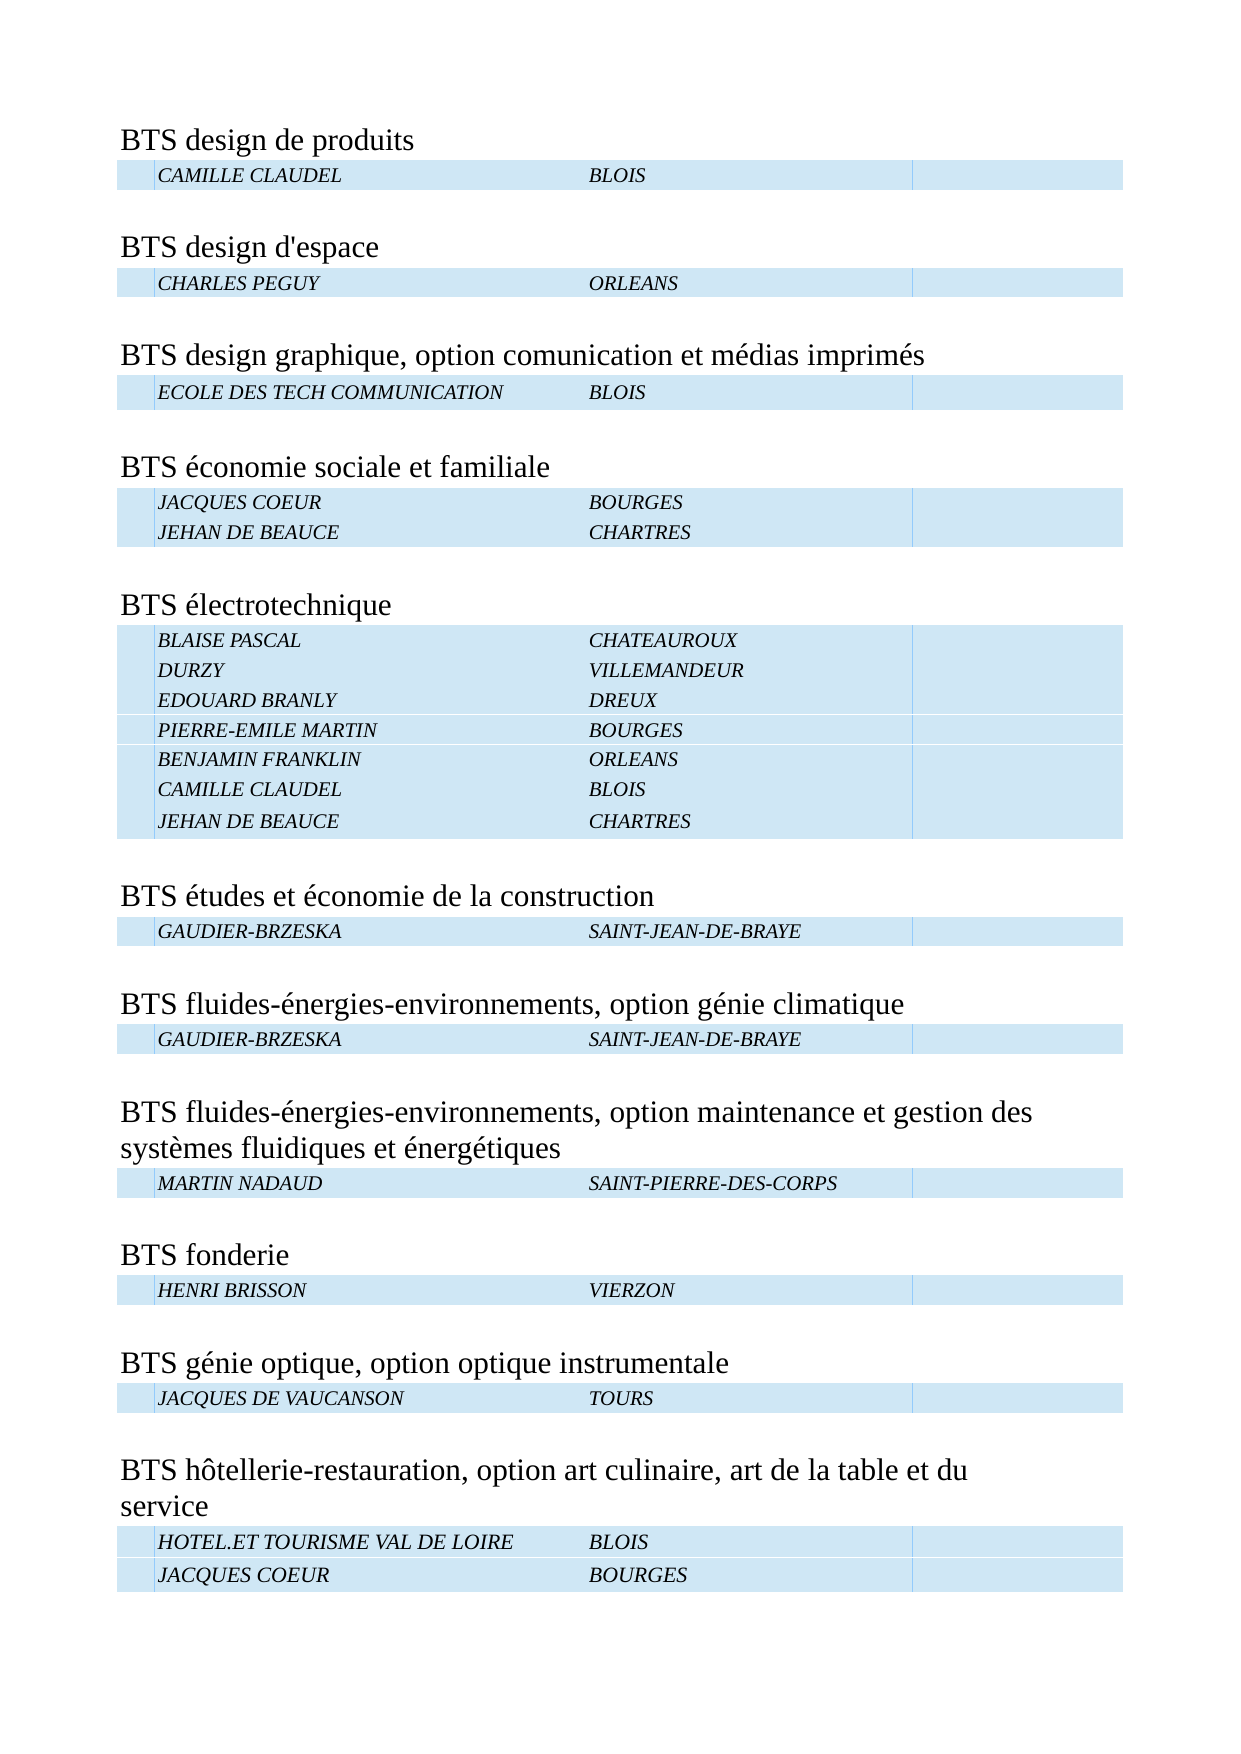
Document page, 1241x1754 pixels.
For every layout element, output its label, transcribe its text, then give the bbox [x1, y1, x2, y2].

table_cell [1016, 517, 1039, 547]
table_cell CHARLES PEGUY [155, 268, 586, 297]
table_cell SAINT-JEAN-DE-BRAYE [586, 1024, 912, 1054]
table_cell [913, 917, 1016, 946]
table_cell [913, 625, 1016, 655]
table_cell CHARTRES [586, 804, 912, 839]
table_cell [1039, 917, 1123, 946]
table_cell [1016, 1383, 1039, 1413]
table_cell [1039, 685, 1123, 714]
table_cell BENJAMIN FRANKLIN [155, 745, 586, 774]
table_cell JEHAN DE BEAUCE [155, 804, 586, 839]
table_cell [913, 268, 1016, 297]
table_cell [1039, 190, 1123, 267]
table_cell [913, 517, 1016, 547]
table_cell [1016, 655, 1039, 685]
table_cell BLOIS [586, 375, 912, 410]
table_cell JACQUES DE VAUCANSON [155, 1383, 586, 1413]
table_cell ECOLE DES TECH COMMUNICATION [155, 375, 586, 410]
table_cell [117, 1024, 154, 1054]
table_cell [913, 804, 1016, 839]
table_cell [117, 1592, 1039, 1634]
table_cell [1016, 1024, 1039, 1054]
table_cell BTS design graphique, option comunication et médias imprimés [117, 298, 1039, 375]
table_cell [117, 625, 154, 655]
table_cell BTS design d'espace [117, 190, 1039, 267]
table_cell [913, 1168, 1016, 1198]
table_cell SAINT-PIERRE-DES-CORPS [586, 1168, 912, 1198]
table_cell [1016, 160, 1039, 190]
table_cell BTS fluides-énergies-environnements, option génie climatique [117, 946, 1039, 1024]
table_cell [117, 488, 154, 517]
table_cell [1016, 375, 1039, 410]
table_cell [913, 655, 1016, 685]
table_cell [117, 804, 154, 839]
table_cell [913, 745, 1016, 774]
table_cell VIERZON [586, 1275, 912, 1305]
table_cell [1039, 298, 1123, 375]
table_cell [913, 685, 1016, 714]
table_cell [1039, 517, 1123, 547]
table_cell [117, 1383, 154, 1413]
table_cell [1039, 839, 1123, 917]
table_cell [1039, 1413, 1123, 1526]
table_cell HENRI BRISSON [155, 1275, 586, 1305]
table_cell GAUDIER-BRZESKA [155, 1024, 586, 1054]
table_cell [1016, 488, 1039, 517]
table_cell [1039, 1024, 1123, 1054]
table_cell [117, 517, 154, 547]
table_cell BLOIS [586, 774, 912, 804]
table_cell [1039, 118, 1123, 160]
table_cell BLOIS [586, 160, 912, 190]
table_cell [1039, 1526, 1123, 1557]
table_cell BLAISE PASCAL [155, 625, 586, 655]
table_cell [1039, 268, 1123, 297]
table_cell [1039, 160, 1123, 190]
table_cell [913, 774, 1016, 804]
table_cell [1039, 488, 1123, 517]
table_cell [1039, 715, 1123, 744]
table_cell SAINT-JEAN-DE-BRAYE [586, 917, 912, 946]
table_cell [1016, 1558, 1039, 1592]
table_cell EDOUARD BRANLY [155, 685, 586, 714]
table_cell [913, 1024, 1016, 1054]
table_cell [1039, 547, 1123, 625]
table_cell [117, 715, 154, 744]
table_cell [1039, 804, 1123, 839]
table_cell [1016, 268, 1039, 297]
table_cell [1016, 625, 1039, 655]
table_cell CAMILLE CLAUDEL [155, 774, 586, 804]
table_cell [913, 375, 1016, 410]
table_cell JACQUES COEUR [155, 488, 586, 517]
table_cell [1016, 1526, 1039, 1557]
table_cell [913, 715, 1016, 744]
table_cell [1016, 1168, 1039, 1198]
table_cell CAMILLE CLAUDEL [155, 160, 586, 190]
table_cell BOURGES [586, 488, 912, 517]
table_cell DREUX [586, 685, 912, 714]
table_cell [1016, 685, 1039, 714]
table_cell ORLEANS [586, 745, 912, 774]
table_cell GAUDIER-BRZESKA [155, 917, 586, 946]
table_cell [117, 268, 154, 297]
table_cell [913, 1383, 1016, 1413]
table_cell [1016, 745, 1039, 774]
table_cell [117, 917, 154, 946]
table_cell VILLEMANDEUR [586, 655, 912, 685]
table_cell [117, 375, 154, 410]
table_cell JACQUES COEUR [155, 1558, 586, 1592]
table_cell CHATEAUROUX [586, 625, 912, 655]
table_cell [1039, 774, 1123, 804]
table_cell [1039, 745, 1123, 774]
table_cell [1039, 1383, 1123, 1413]
table_cell [1016, 774, 1039, 804]
table_cell [1039, 655, 1123, 685]
table_cell TOURS [586, 1383, 912, 1413]
table_cell PIERRE-EMILE MARTIN [155, 715, 586, 744]
table_cell [1039, 1305, 1123, 1383]
table_cell [1039, 1558, 1123, 1592]
table_cell [1039, 410, 1123, 487]
table_cell [117, 1526, 154, 1557]
table_cell HOTEL.ET TOURISME VAL DE LOIRE [155, 1526, 586, 1557]
table_cell BTS études et économie de la construction [117, 839, 1039, 917]
table_cell [913, 1526, 1016, 1557]
table_cell [117, 160, 154, 190]
table_cell BLOIS [586, 1526, 912, 1557]
table_cell BTS génie optique, option optique instrumentale [117, 1305, 1039, 1383]
table_cell BTS hôtellerie-restauration, option art culinaire, art de la table et du service [117, 1413, 1039, 1526]
table_cell [117, 1168, 154, 1198]
table_cell BTS fonderie [117, 1198, 1039, 1275]
table_cell [1016, 917, 1039, 946]
table_cell [1039, 1198, 1123, 1275]
table_cell BOURGES [586, 1558, 912, 1592]
table_cell BTS design de produits [117, 118, 1039, 160]
table_cell [1039, 1054, 1123, 1168]
table_cell [1039, 1592, 1123, 1634]
table_cell BTS fluides-énergies-environnements, option maintenance et gestion des systèmes fluidiques et énergétiques [117, 1054, 1039, 1168]
table_cell [1016, 715, 1039, 744]
table_cell [117, 655, 154, 685]
table_cell [117, 745, 154, 774]
table_cell [1039, 946, 1123, 1024]
table_cell [913, 160, 1016, 190]
table_cell [117, 774, 154, 804]
table_cell CHARTRES [586, 517, 912, 547]
table_cell BTS électrotechnique [117, 547, 1039, 625]
table_cell [117, 1558, 154, 1592]
table_cell [913, 488, 1016, 517]
table_cell [1016, 1275, 1039, 1305]
table_cell [1039, 1168, 1123, 1198]
table_cell DURZY [155, 655, 586, 685]
table_cell BTS économie sociale et familiale [117, 410, 1039, 487]
table_cell ORLEANS [586, 268, 912, 297]
table_cell [1039, 1275, 1123, 1305]
table_cell [1039, 375, 1123, 410]
table_cell JEHAN DE BEAUCE [155, 517, 586, 547]
table_cell [913, 1558, 1016, 1592]
table_cell [117, 685, 154, 714]
table_cell MARTIN NADAUD [155, 1168, 586, 1198]
table_cell BOURGES [586, 715, 912, 744]
table_cell [913, 1275, 1016, 1305]
table_cell [117, 1275, 154, 1305]
table_cell [1016, 804, 1039, 839]
table_cell [1039, 625, 1123, 655]
